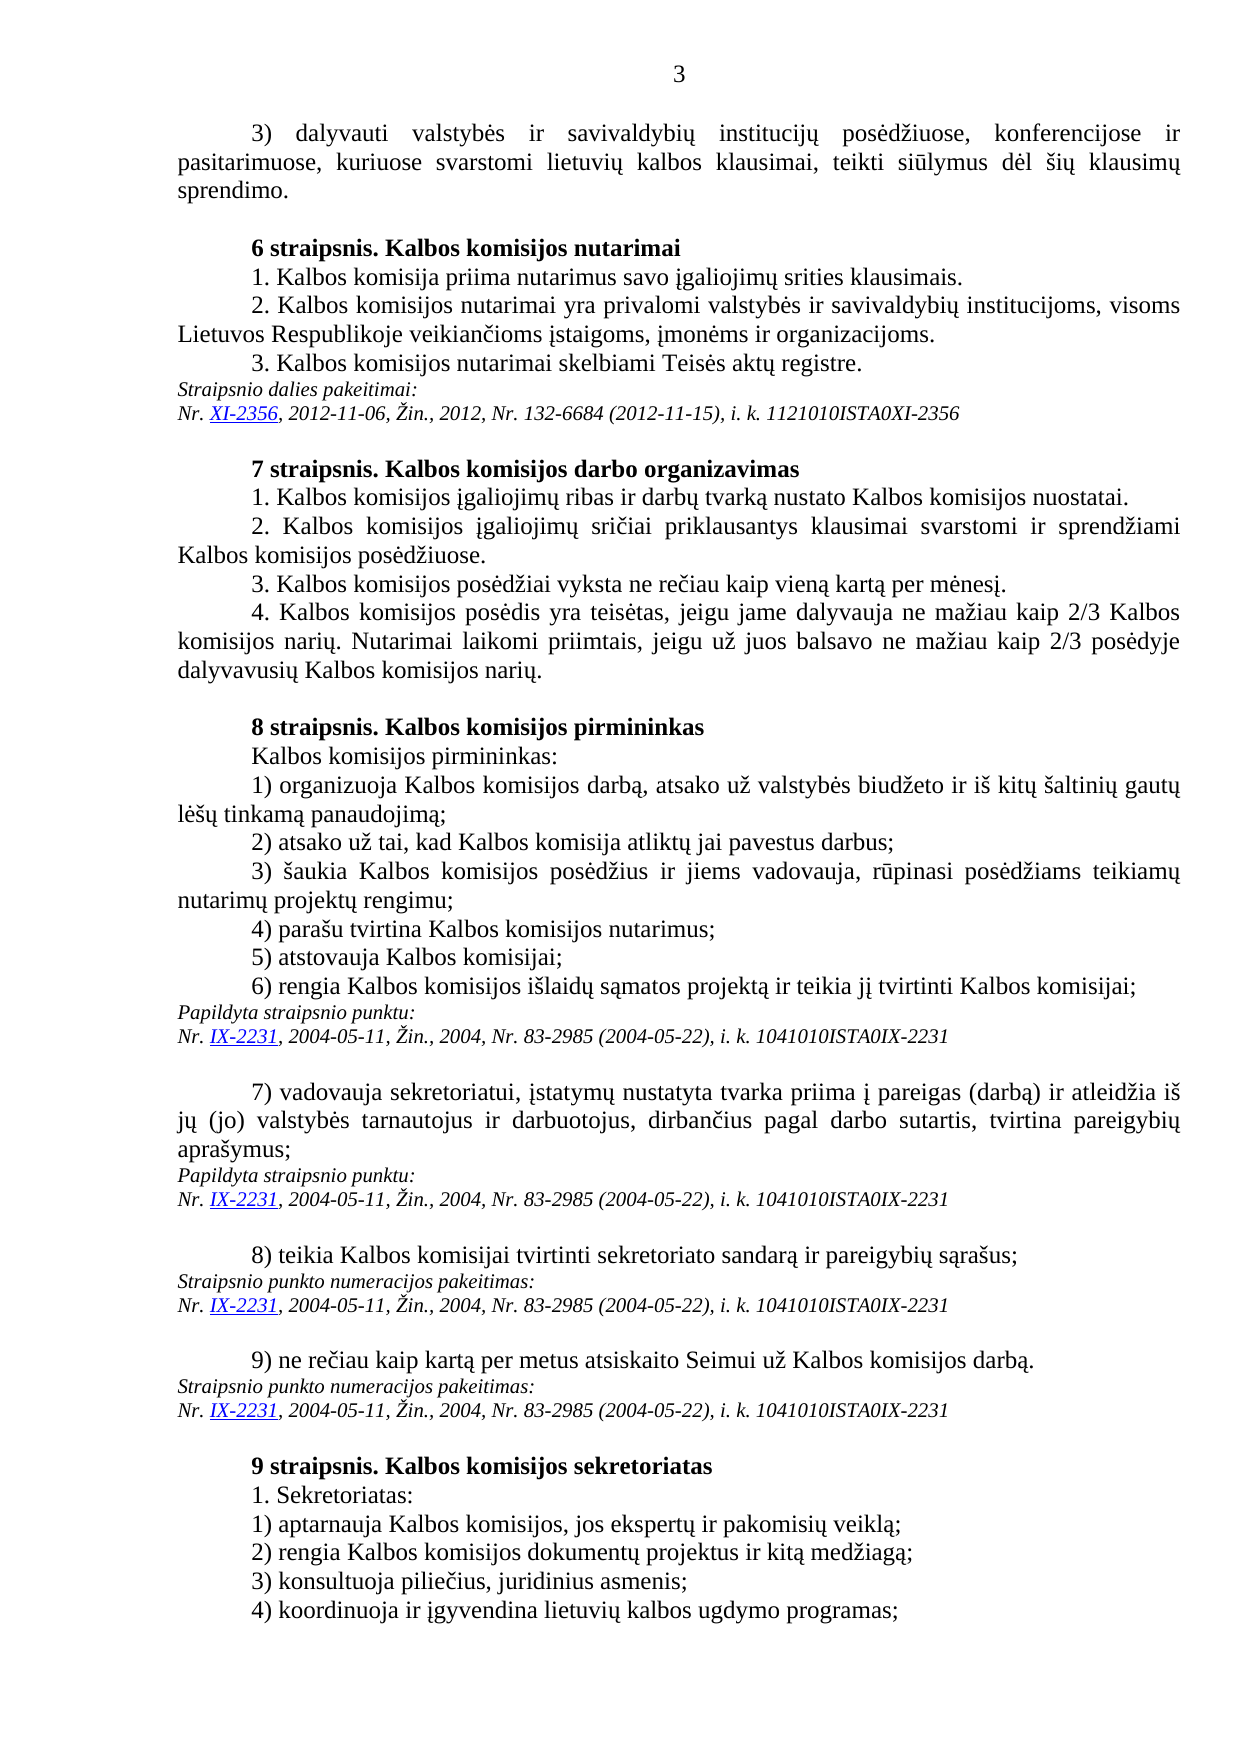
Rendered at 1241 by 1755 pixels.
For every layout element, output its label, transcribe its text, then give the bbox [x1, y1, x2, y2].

text Nr. IX-2231, 2004-05-11, Žin., 2004, Nr. 83-2985 (2004-05-22), i. k. 1041010ISTA0IX-2231 [177, 1293, 1181, 1317]
text 2) atsako už tai, kad Kalbos komisija atliktų jai pavestus darbus; [177, 827, 1181, 856]
text 7) vadovauja sekretoriatui, įstatymų nustatyta tvarka priima į pareigas (darbą) ir atleidžia iš jų (jo) valstybės tarnautojus ir darbuotojus, dirbančius pagal darbo sutartis, tvirtina pareigybių aprašymus; [177, 1077, 1181, 1163]
text 5) atstovauja Kalbos komisijai; [177, 942, 1181, 971]
text 8) teikia Kalbos komisijai tvirtinti sekretoriato sandarą ir pareigybių sąrašus; [177, 1240, 1181, 1269]
text Kalbos komisijos pirmininkas: [177, 741, 1181, 770]
text 8 straipsnis. Kalbos komisijos pirmininkas [177, 712, 1181, 741]
text 3) konsultuoja piliečius, juridinius asmenis; [177, 1566, 1181, 1595]
text Straipsnio dalies pakeitimai: [177, 377, 1181, 401]
text 4. Kalbos komisijos posėdis yra teisėtas, jeigu jame dalyvauja ne mažiau kaip 2/3 Kalbos komisijos narių. Nutarimai laikomi priimtais, jeigu už juos balsavo ne mažiau kaip 2/3 posėdyje dalyvavusių Kalbos komisijos narių. [177, 597, 1181, 684]
text 2. Kalbos komisijos įgaliojimų sričiai priklausantys klausimai svarstomi ir sprendžiami Kalbos komisijos posėdžiuose. [177, 511, 1181, 569]
text 1) organizuoja Kalbos komisijos darbą, atsako už valstybės biudžeto ir iš kitų šaltinių gautų lėšų tinkamą panaudojimą; [177, 770, 1181, 827]
text 1. Kalbos komisijos įgaliojimų ribas ir darbų tvarką nustato Kalbos komisijos nuostatai. [177, 482, 1181, 511]
text 6 straipsnis. Kalbos komisijos nutarimai [177, 233, 1181, 262]
text Nr. IX-2231, 2004-05-11, Žin., 2004, Nr. 83-2985 (2004-05-22), i. k. 1041010ISTA0IX-2231 [177, 1187, 1181, 1211]
text 3. Kalbos komisijos nutarimai skelbiami Teisės aktų registre. [177, 348, 1181, 377]
text 4) koordinuoja ir įgyvendina lietuvių kalbos ugdymo programas; [177, 1595, 1181, 1624]
text Straipsnio punkto numeracijos pakeitimas: [177, 1374, 1181, 1398]
text 3. Kalbos komisijos posėdžiai vyksta ne rečiau kaip vieną kartą per mėnesį. [177, 569, 1181, 597]
text Straipsnio punkto numeracijos pakeitimas: [177, 1269, 1181, 1293]
text 4) parašu tvirtina Kalbos komisijos nutarimus; [177, 914, 1181, 942]
text Nr. XI-2356, 2012-11-06, Žin., 2012, Nr. 132-6684 (2012-11-15), i. k. 1121010ISTA0XI-2356 [177, 401, 1181, 425]
text 6) rengia Kalbos komisijos išlaidų sąmatos projektą ir teikia jį tvirtinti Kalbos komisijai; [177, 971, 1181, 1000]
text Nr. IX-2231, 2004-05-11, Žin., 2004, Nr. 83-2985 (2004-05-22), i. k. 1041010ISTA0IX-2231 [177, 1398, 1181, 1422]
text 3) šaukia Kalbos komisijos posėdžius ir jiems vadovauja, rūpinasi posėdžiams teikiamų nutarimų projektų rengimu; [177, 856, 1181, 914]
text 1. Kalbos komisija priima nutarimus savo įgaliojimų srities klausimais. [177, 262, 1181, 291]
text 7 straipsnis. Kalbos komisijos darbo organizavimas [177, 454, 1181, 482]
text 9 straipsnis. Kalbos komisijos sekretoriatas [177, 1451, 1181, 1480]
text Papildyta straipsnio punktu: [177, 1163, 1181, 1187]
text 9) ne rečiau kaip kartą per metus atsiskaito Seimui už Kalbos komisijos darbą. [177, 1346, 1181, 1374]
text Nr. IX-2231, 2004-05-11, Žin., 2004, Nr. 83-2985 (2004-05-22), i. k. 1041010ISTA0IX-2231 [177, 1024, 1181, 1048]
text 2) rengia Kalbos komisijos dokumentų projektus ir kitą medžiagą; [177, 1537, 1181, 1566]
text Papildyta straipsnio punktu: [177, 1000, 1181, 1024]
text 1. Sekretoriatas: [177, 1480, 1181, 1509]
text 1) aptarnauja Kalbos komisijos, jos ekspertų ir pakomisių veiklą; [177, 1509, 1181, 1537]
text 2. Kalbos komisijos nutarimai yra privalomi valstybės ir savivaldybių institucijoms, visoms Lietuvos Respublikoje veikiančioms įstaigoms, įmonėms ir organizacijoms. [177, 291, 1181, 348]
text 3) dalyvauti valstybės ir savivaldybių institucijų posėdžiuose, konferencijose ir pasitarimuose, kuriuose svarstomi lietuvių kalbos klausimai, teikti siūlymus dėl šių klausimų sprendimo. [177, 118, 1181, 204]
